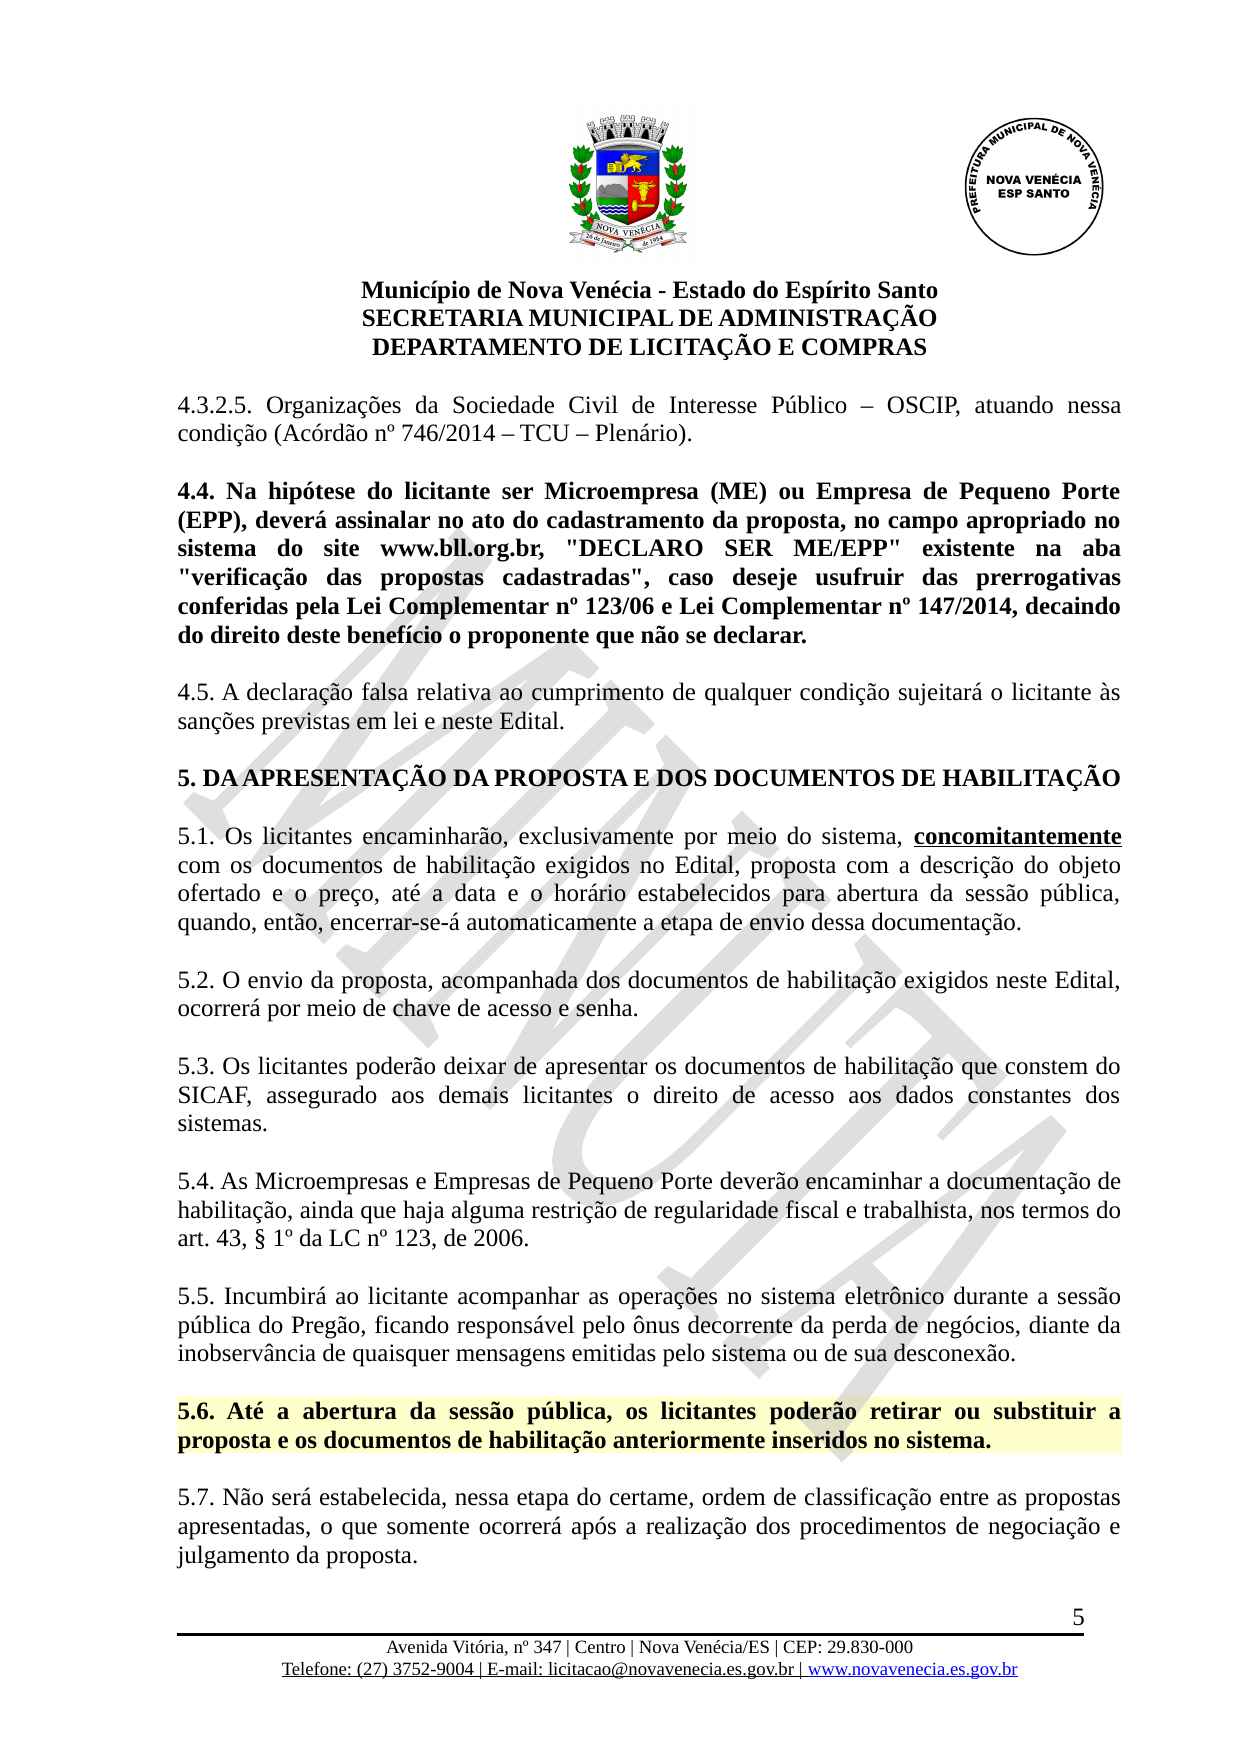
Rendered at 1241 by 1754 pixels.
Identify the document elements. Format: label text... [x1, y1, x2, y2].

text 5.1. Os licitantes encaminharão, exclusivamente por meio do sistema, concomitantemente com os documentos de habilitação exigidos no Edital, proposta com a descrição do objeto ofertado e o preço, até a data e o horário estabelecidos para abertura da sessão pública, quando, então, encerrar-se-á automaticamente a etapa de envio dessa documentação. [177, 821, 385, 936]
text 5.3. Os licitantes poderão deixar de apresentar os documentos de habilitação que constem do SICAF, assegurado aos demais licitantes o direito de acesso aos dados constantes dos sistemas. [948, 1051, 1122, 1137]
text 5. DA APRESENTAÇÃO DA PROPOSTA E DOS DOCUMENTOS DE HABILITAÇÃO [687, 763, 1122, 792]
text 5.5. Incumbirá ao licitante acompanhar as operações no sistema eletrônico durante a sessão pública do Pregão, ficando responsável pelo ônus decorrente da perda de negócios, diante da inobservância de quaisquer mensagens emitidas pelo sistema ou de sua desconexão. [893, 1281, 1122, 1367]
text 5.1. Os licitantes encaminharão, exclusivamente por meio do sistema, concomitantemente com os documentos de habilitação exigidos no Edital, proposta com a descrição do objeto ofertado e o preço, até a data e o horário estabelecidos para abertura da sessão pública, quando, então, encerrar-se-á automaticamente a etapa de envio dessa documentação. [512, 834, 628, 936]
text 5. DA APRESENTAÇÃO DA PROPOSTA E DOS DOCUMENTOS DE HABILITAÇÃO [241, 763, 319, 792]
text 5.6. Até a abertura da sessão pública, os licitantes poderão retirar ou substituir a proposta e os documentos de habilitação anteriormente inseridos no sistema. [845, 1396, 1122, 1453]
text 5.4. As Microempresas e Empresas de Pequeno Porte deverão encaminhar a documentação de habilitação, ainda que haja alguma restrição de regularidade fiscal e trabalhista, nos termos do art. 43, § 1º da LC nº 123, de 2006. [177, 1166, 801, 1252]
text 5.3. Os licitantes poderão deixar de apresentar os documentos de habilitação que constem do SICAF, assegurado aos demais licitantes o direito de acesso aos dados constantes dos sistemas. [865, 1054, 977, 1137]
text 5.2. O envio da proposta, acompanhada dos documentos de habilitação exigidos neste Edital, ocorrerá por meio de chave de acesso e senha. [177, 965, 463, 1022]
text 4.4. Na hipótese do licitante ser Microempresa (ME) ou Empresa de Pequeno Porte (EPP), deverá assinalar no ato do cadastramento da proposta, no campo apropriado no sistema do site www.bll.org.br, "DECLARO SER ME/EPP" existente na aba "verificação das propostas cadastradas", caso deseje usufruir das prerrogativas conferidas pela Lei Complementar nº 123/06 e Lei Complementar nº 147/2014, decaindo do direito deste benefício o proponente que não se declarar. [177, 476, 1122, 648]
text 5. DA APRESENTAÇÃO DA PROPOSTA E DOS DOCUMENTOS DE HABILITAÇÃO [560, 763, 663, 792]
text 5.4. As Microempresas e Empresas de Pequeno Porte deverão encaminhar a documentação de habilitação, ainda que haja alguma restrição de regularidade fiscal e trabalhista, nos termos do art. 43, § 1º da LC nº 123, de 2006. [750, 1166, 981, 1252]
text 5.4. As Microempresas e Empresas de Pequeno Porte deverão encaminhar a documentação de habilitação, ainda que haja alguma restrição de regularidade fiscal e trabalhista, nos termos do art. 43, § 1º da LC nº 123, de 2006. [889, 1166, 1011, 1252]
text 5.3. Os licitantes poderão deixar de apresentar os documentos de habilitação que constem do SICAF, assegurado aos demais licitantes o direito de acesso aos dados constantes dos sistemas. [586, 1051, 776, 1137]
text 4.5. A declaração falsa relativa ao cumprimento de qualquer condição sujeitará o licitante às sanções previstas em lei e neste Edital. [371, 677, 507, 735]
text 5.2. O envio da proposta, acompanhada dos documentos de habilitação exigidos neste Edital, ocorrerá por meio de chave de acesso e senha. [825, 965, 1122, 1022]
text 5.1. Os licitantes encaminharão, exclusivamente por meio do sistema, concomitantemente com os documentos de habilitação exigidos no Edital, proposta com a descrição do objeto ofertado e o preço, até a data e o horário estabelecidos para abertura da sessão pública, quando, então, encerrar-se-á automaticamente a etapa de envio dessa documentação. [665, 821, 1122, 936]
text 5. DA APRESENTAÇÃO DA PROPOSTA E DOS DOCUMENTOS DE HABILITAÇÃO [449, 763, 554, 792]
text 5.2. O envio da proposta, acompanhada dos documentos de habilitação exigidos neste Edital, ocorrerá por meio de chave de acesso e senha. [579, 965, 705, 1022]
text 4.5. A declaração falsa relativa ao cumprimento de qualquer condição sujeitará o licitante às sanções previstas em lei e neste Edital. [298, 677, 379, 735]
text 5.1. Os licitantes encaminharão, exclusivamente por meio do sistema, concomitantemente com os documentos de habilitação exigidos no Edital, proposta com a descrição do objeto ofertado e o preço, até a data e o horário estabelecidos para abertura da sessão pública, quando, então, encerrar-se-á automaticamente a etapa de envio dessa documentação. [606, 821, 737, 936]
text 5.7. Não será estabelecida, nessa etapa do certame, ordem de classificação entre as propostas apresentadas, o que somente ocorrerá após a realização dos procedimentos de negociação e julgamento da proposta. [177, 1482, 1122, 1568]
text 5.2. O envio da proposta, acompanhada dos documentos de habilitação exigidos neste Edital, ocorrerá por meio de chave de acesso e senha. [683, 965, 862, 1022]
text 4.5. A declaração falsa relativa ao cumprimento de qualquer condição sujeitará o licitante às sanções previstas em lei e neste Edital. [177, 677, 336, 735]
text 5.6. Até a abertura da sessão pública, os licitantes poderão retirar ou substituir a proposta e os documentos de habilitação anteriormente inseridos no sistema. [177, 1396, 839, 1453]
text 4.3.2.5. Organizações da Sociedade Civil de Interesse Público – OSCIP, atuando nessa condição (Acórdão nº 746/2014 – TCU – Plenário). [177, 390, 1122, 447]
text 5.5. Incumbirá ao licitante acompanhar as operações no sistema eletrônico durante a sessão pública do Pregão, ficando responsável pelo ônus decorrente da perda de negócios, diante da inobservância de quaisquer mensagens emitidas pelo sistema ou de sua desconexão. [177, 1281, 827, 1367]
text 5.1. Os licitantes encaminharão, exclusivamente por meio do sistema, concomitantemente com os documentos de habilitação exigidos no Edital, proposta com a descrição do objeto ofertado e o preço, até a data e o horário estabelecidos para abertura da sessão pública, quando, então, encerrar-se-á automaticamente a etapa de envio dessa documentação. [416, 821, 607, 936]
text 5.3. Os licitantes poderão deixar de apresentar os documentos de habilitação que constem do SICAF, assegurado aos demais licitantes o direito de acesso aos dados constantes dos sistemas. [710, 1051, 916, 1137]
text 5.5. Incumbirá ao licitante acompanhar as operações no sistema eletrônico durante a sessão pública do Pregão, ficando responsável pelo ônus decorrente da perda de negócios, diante da inobservância de quaisquer mensagens emitidas pelo sistema ou de sua desconexão. [762, 1281, 894, 1367]
text 5. DA APRESENTAÇÃO DA PROPOSTA E DOS DOCUMENTOS DE HABILITAÇÃO [177, 763, 250, 792]
text 5.4. As Microempresas e Empresas de Pequeno Porte deverão encaminhar a documentação de habilitação, ainda que haja alguma restrição de regularidade fiscal e trabalhista, nos termos do art. 43, § 1º da LC nº 123, de 2006. [978, 1166, 1122, 1252]
text 5.1. Os licitantes encaminharão, exclusivamente por meio do sistema, concomitantemente com os documentos de habilitação exigidos no Edital, proposta com a descrição do objeto ofertado e o preço, até a data e o horário estabelecidos para abertura da sessão pública, quando, então, encerrar-se-á automaticamente a etapa de envio dessa documentação. [327, 821, 496, 936]
text 4.5. A declaração falsa relativa ao cumprimento de qualquer condição sujeitará o licitante às sanções previstas em lei e neste Edital. [506, 677, 1122, 735]
text 5.2. O envio da proposta, acompanhada dos documentos de habilitação exigidos neste Edital, ocorrerá por meio de chave de acesso e senha. [431, 965, 558, 1022]
text 5.3. Os licitantes poderão deixar de apresentar os documentos de habilitação que constem do SICAF, assegurado aos demais licitantes o direito de acesso aos dados constantes dos sistemas. [177, 1051, 619, 1137]
text 5. DA APRESENTAÇÃO DA PROPOSTA E DOS DOCUMENTOS DE HABILITAÇÃO [365, 763, 443, 792]
